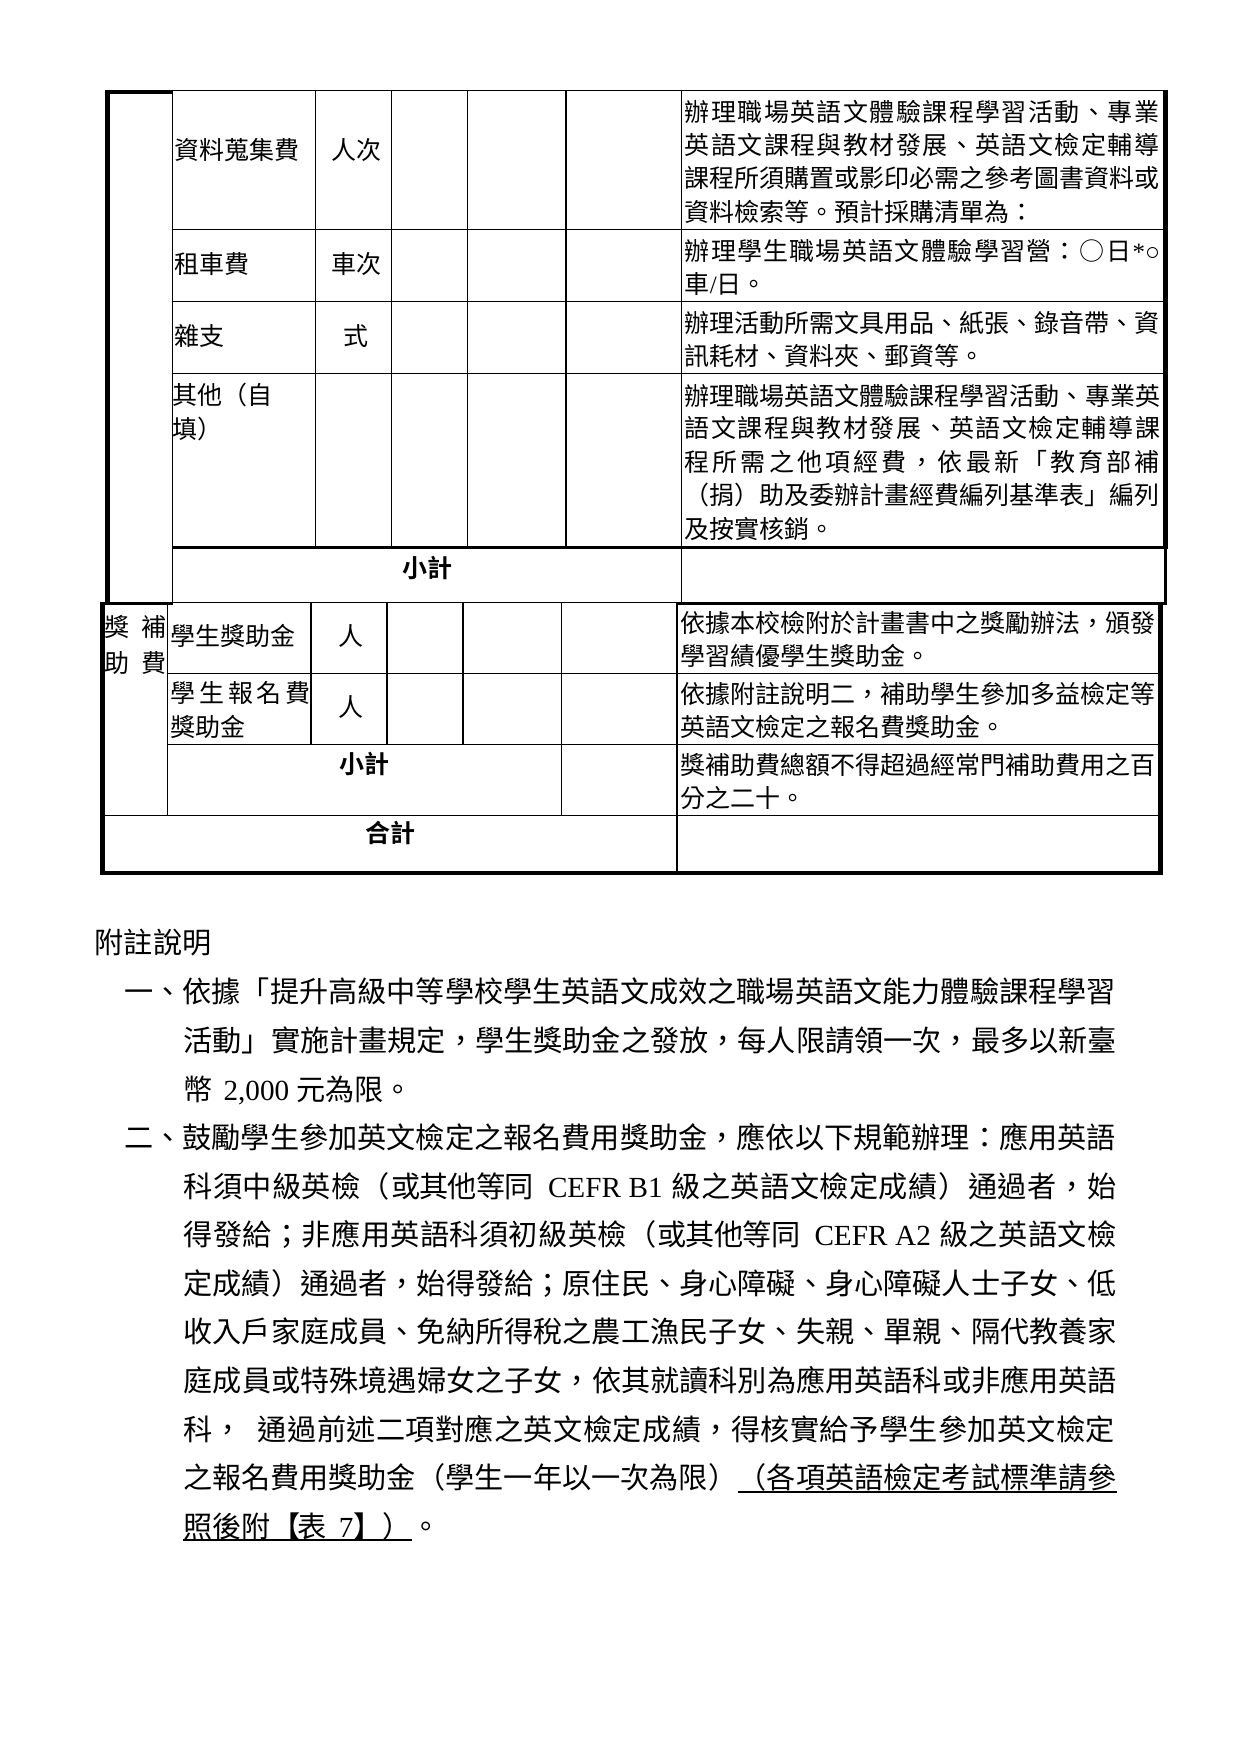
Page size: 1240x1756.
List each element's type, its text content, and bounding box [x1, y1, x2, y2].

table_cell 獎補助費總額不得超過經常門補助費用之百分之二十。 [678, 745, 1158, 815]
table_cell [567, 230, 681, 301]
table_cell [468, 230, 565, 301]
table_cell [316, 374, 391, 546]
table_cell 人 [312, 603, 386, 673]
table_cell [682, 549, 1164, 602]
table_cell [567, 374, 681, 546]
table_cell 獎 補 助 費 [105, 605, 167, 815]
table_cell 人 [312, 674, 386, 744]
table_cell 小計 [173, 549, 681, 602]
table_cell 學生報名費獎助金 [168, 674, 310, 744]
text 二、鼓勵學生參加英文檢定之報名費用獎助金，應依以下規範辦理：應用英語科須中級英檢（或其他等同 CEFR B1 級之英語文檢定成績）通過者，始得發給；非應用英語科須初級英檢（或其他等同 CEFR A2 級之英語文檢定成績）通過者，始得發給；原住民、身心障礙、身心障礙人士子女、低收入戶家庭成員、免納所得稅之農工漁民子女、失親、單親、隔代教養家庭成員或特殊境遇婦女之子女，依其就讀科別為應用英語科或非應用英語科， 通過前述二項對應之英文檢定成績，得核實給予學生參加英文檢定之報名費用獎助金（學生一年以一次為限）（各項英語檢定考試標準請參照後附【表 7】）。 [124, 1115, 1117, 1546]
table_cell [567, 302, 681, 373]
table_cell 式 [316, 302, 391, 373]
table_cell 依據本校檢附於計畫書中之獎勵辦法，頒發學習績優學生獎助金。 [678, 605, 1158, 673]
table_cell [678, 816, 1158, 871]
table_cell 車次 [316, 230, 391, 301]
table_cell [562, 603, 676, 673]
table_header [110, 94, 172, 602]
table_cell 辦理職場英語文體驗課程學習活動、專業英語文課程與教材發展、英語文檢定輔導課程所須購置或影印必需之參考圖書資料或資料檢索等。預計採購清單為： [682, 91, 1163, 229]
table_cell 辦理職場英語文體驗課程學習活動、專業英語文課程與教材發展、英語文檢定輔導課程所需之他項經費，依最新「教育部補（捐）助及委辦計畫經費編列基準表」編列及按實核銷。 [682, 374, 1163, 546]
table_cell 租車費 [173, 230, 315, 301]
table_cell [388, 603, 462, 673]
table_cell 學生獎助金 [168, 603, 310, 673]
table_cell 辦理學生職場英語文體驗學習營：○日*○車/日。 [682, 230, 1163, 301]
table_cell [562, 745, 676, 815]
table_cell [392, 91, 467, 229]
table_cell [392, 302, 467, 373]
table_cell [562, 674, 676, 744]
table_cell 資料蒐集費 [173, 91, 315, 229]
table_cell 其他（自填） [173, 374, 315, 546]
table_cell [468, 91, 565, 229]
table_cell 辦理活動所需文具用品、紙張、錄音帶、資訊耗材、資料夾、郵資等。 [682, 302, 1163, 373]
table_cell [464, 603, 561, 673]
text 一、依據「提升高級中等學校學生英語文成效之職場英語文能力體驗課程學習活動」實施計畫規定，學生獎助金之發放，每人限請領一次，最多以新臺幣 2,000 元為限。 [124, 969, 1117, 1108]
table_cell 依據附註說明二，補助學生參加多益檢定等英語文檢定之報名費獎助金。 [678, 674, 1158, 744]
text 附註說明 [94, 920, 1206, 962]
table_cell [392, 230, 467, 301]
table_cell [392, 374, 467, 546]
table_cell [388, 674, 462, 744]
table_cell 小計 [168, 745, 561, 815]
table_cell [567, 91, 681, 229]
table_cell [468, 302, 565, 373]
table_cell [468, 374, 565, 546]
table_cell [464, 674, 561, 744]
table_cell 人次 [316, 91, 391, 229]
table_cell 合計 [105, 816, 676, 871]
table_cell 雜支 [173, 302, 315, 373]
